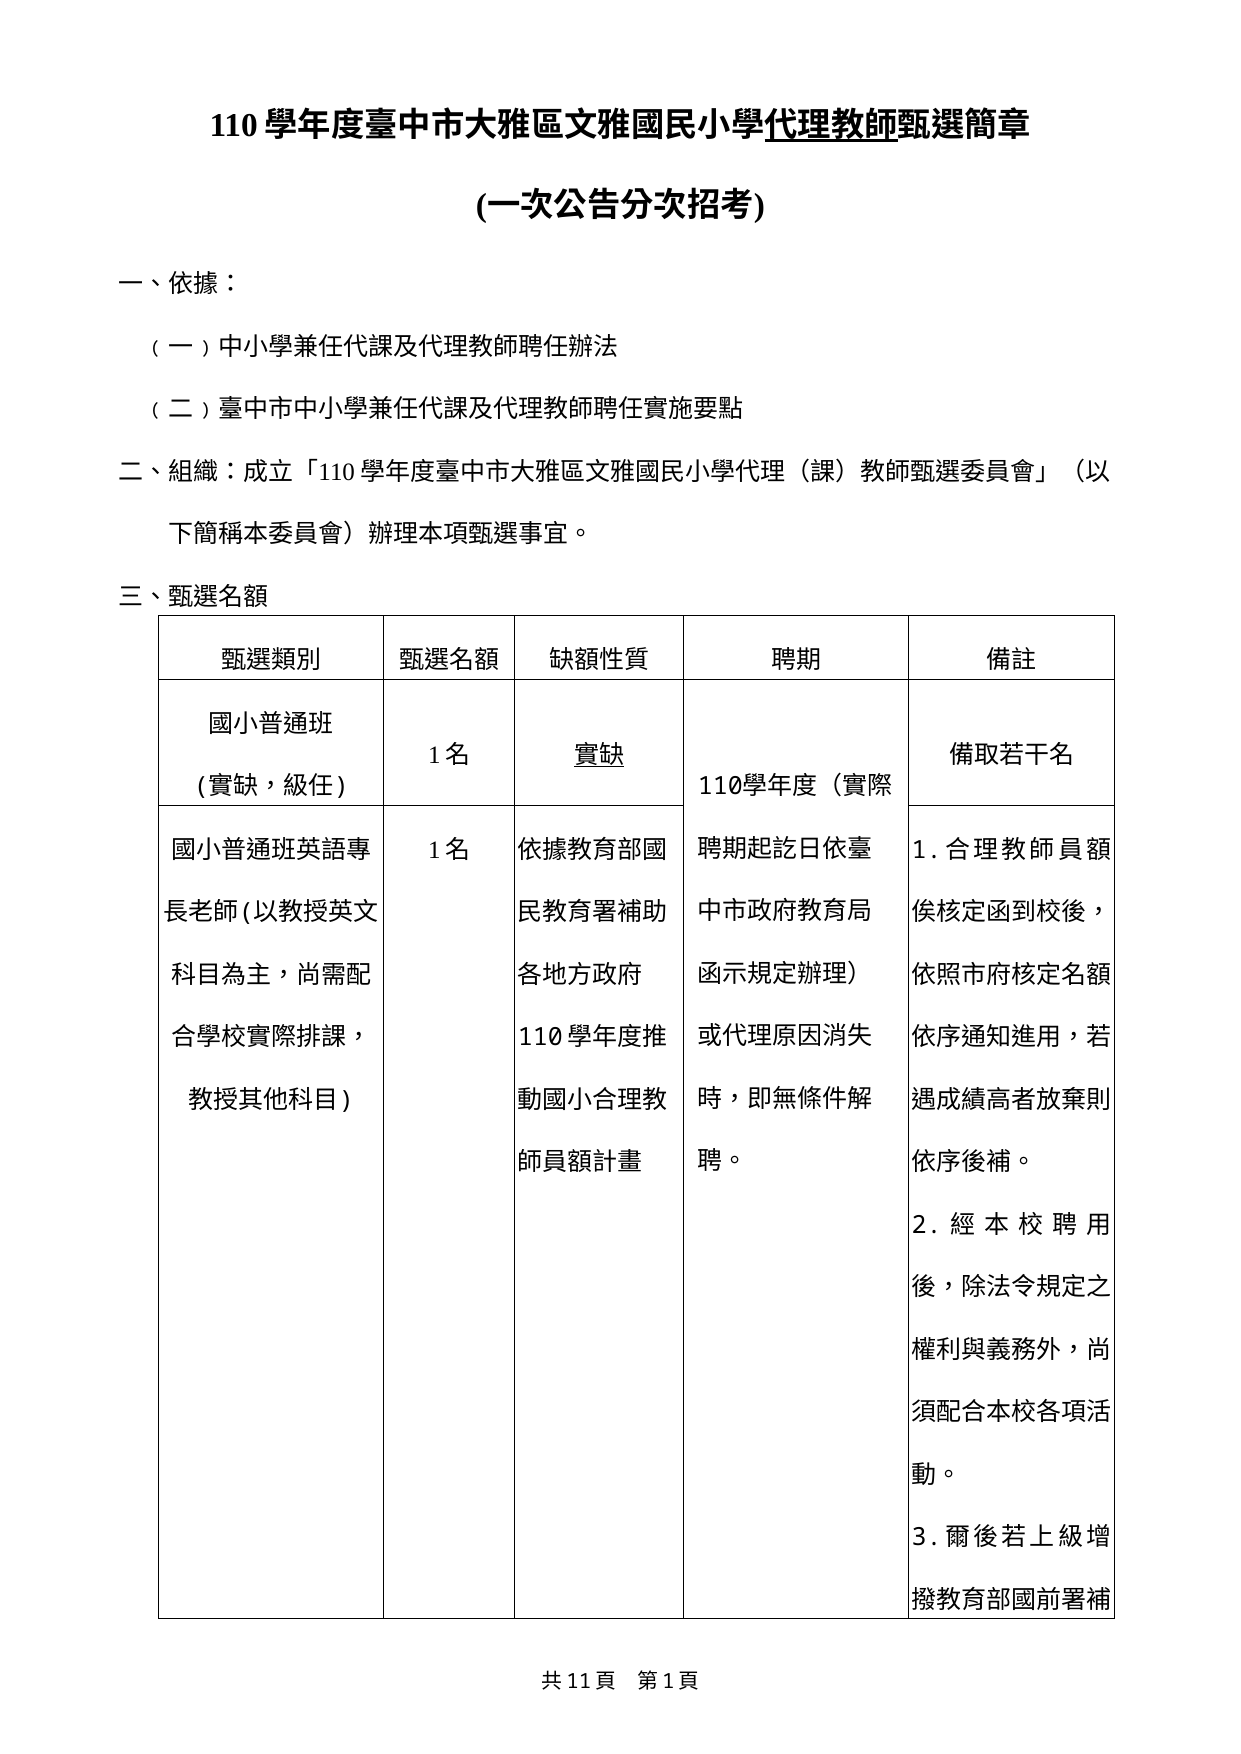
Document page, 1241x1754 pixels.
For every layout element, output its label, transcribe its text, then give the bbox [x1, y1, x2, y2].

table_header 甄選名額 [384, 616, 514, 679]
text 三、甄選名額 [118, 553, 1122, 615]
text ﹙一﹚中小學兼任代課及代理教師聘任辦法 [143, 303, 1122, 365]
table_cell 1.合理教師員額俟核定函到校後，依照市府核定名額依序通知進用，若遇成績高者放棄則依序後補。 2.經本校聘用後，除法令規定之權利與義務外，尚須配合本校各項活動。 3.爾後若上級增撥教育部國前署補 [909, 806, 1114, 1618]
table_cell 依據教育部國民教育署補助各地方政府110學年度推動國小合理教師員額計畫 [515, 806, 683, 1618]
table_header 缺額性質 [515, 616, 683, 679]
text 110學年度臺中市大雅區文雅國民小學代理教師甄選簡章 [118, 81, 1122, 143]
table_cell 備取若干名 [909, 680, 1114, 805]
table_cell 1名 [384, 806, 514, 1618]
text 二、組織：成立「110學年度臺中市大雅區文雅國民小學代理（課）教師甄選委員會」（以下簡稱本委員會）辦理本項甄選事宜。 [118, 428, 1122, 553]
text 一、依據： [118, 240, 1122, 303]
text ﹙二﹚臺中市中小學兼任代課及代理教師聘任實施要點 [143, 365, 1122, 428]
table_header 110學年度（實際聘期起訖日依臺中市政府教育局函示規定辦理） 或代理原因消失時，即無條件解聘。 [686, 742, 906, 1180]
text (一次公告分次招考) [118, 160, 1122, 223]
table_cell 國小普通班 (實缺，級任) [159, 680, 383, 805]
table_cell 1名 [384, 680, 514, 805]
table_header 備註 [909, 616, 1114, 679]
table_header 甄選類別 [159, 616, 383, 679]
table_cell 實缺 [515, 680, 683, 805]
table_cell [684, 680, 908, 1618]
table_header 聘期 [684, 616, 908, 679]
table_cell 國小普通班英語專長老師(以教授英文科目為主，尚需配 合學校實際排課，教授其他科目) [159, 806, 383, 1618]
